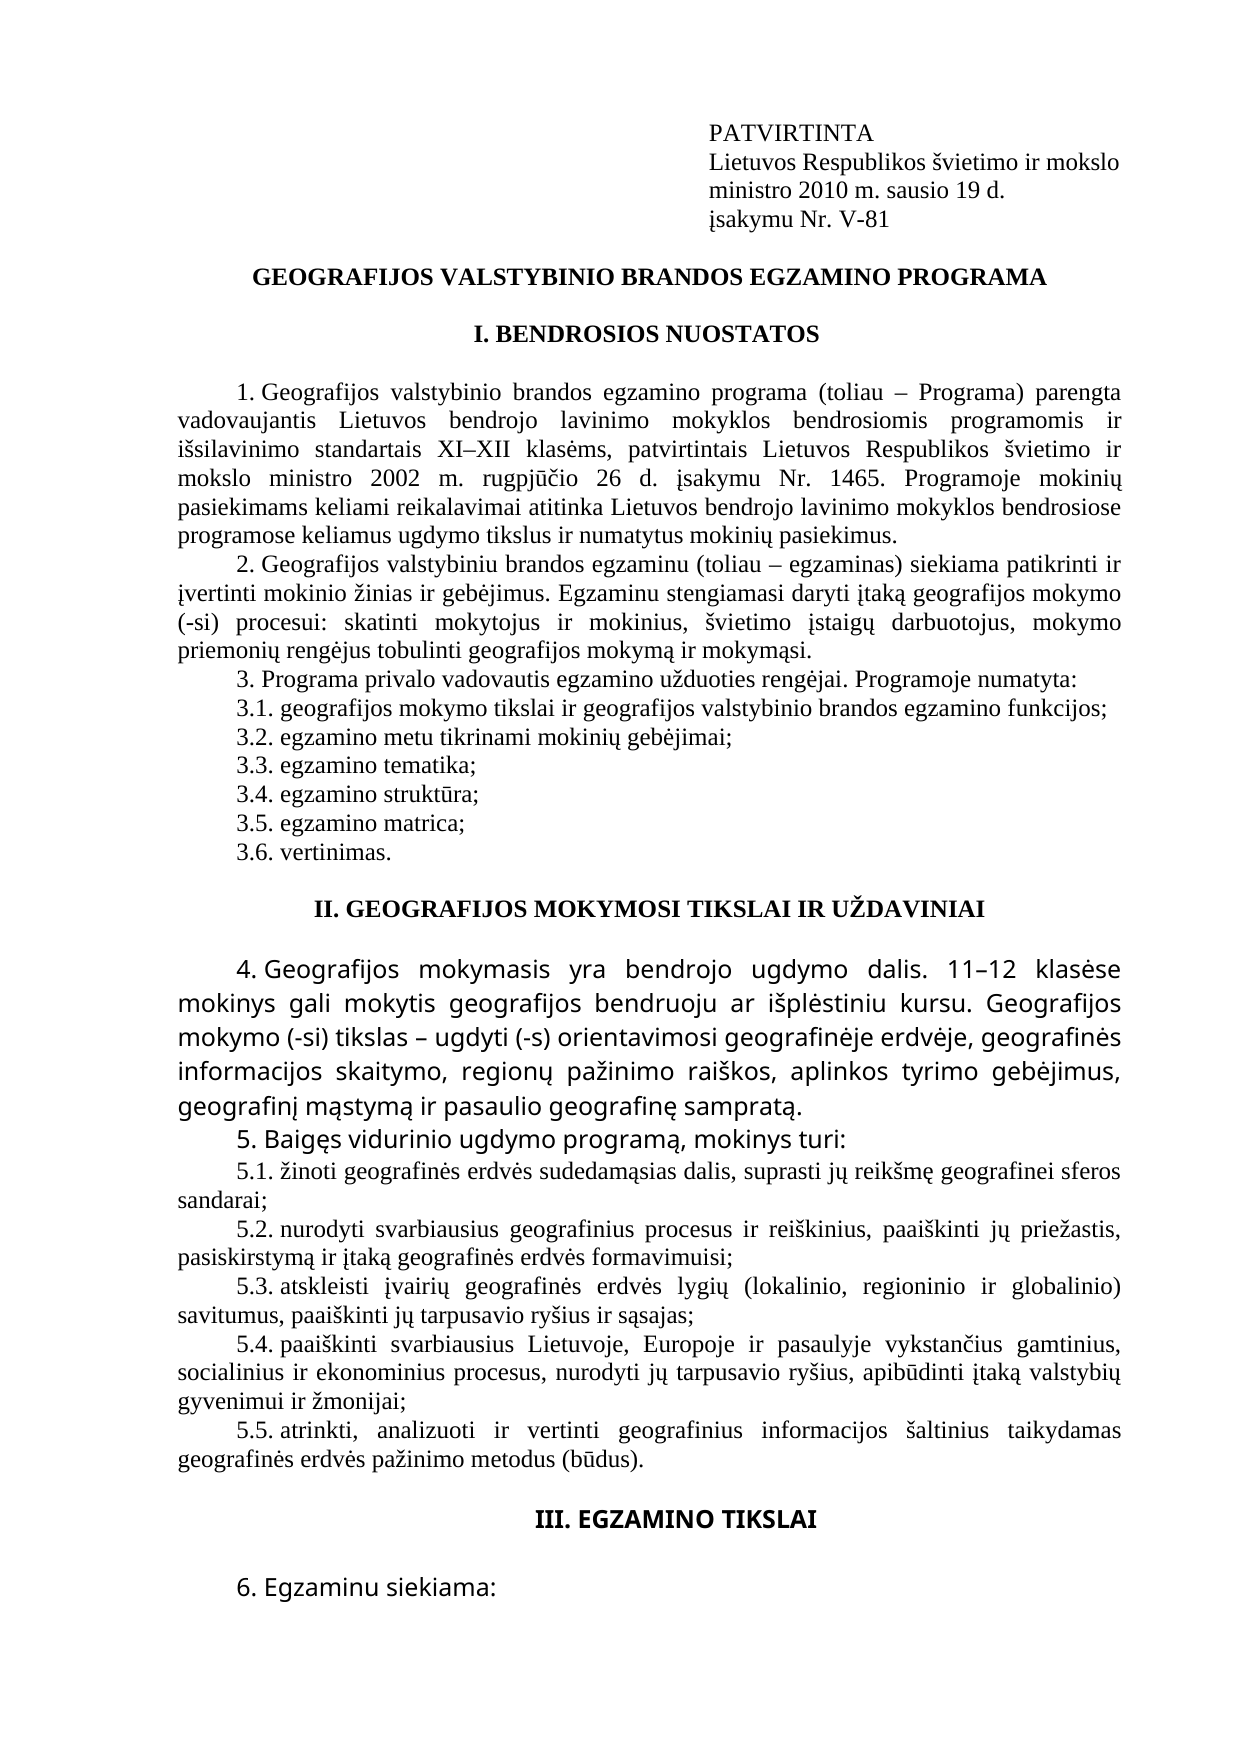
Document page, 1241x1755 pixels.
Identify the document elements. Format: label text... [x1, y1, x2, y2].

text 5.2. nurodyti svarbiausius geografinius procesus ir reiškinius, paaiškinti jų priežastis, pasiskirstymą ir įtaką geografinės erdvės formavimuisi; [177, 1214, 1122, 1271]
text 1. Geografijos valstybinio brandos egzamino programa (toliau – Programa) parengta vadovaujantis Lietuvos bendrojo lavinimo mokyklos bendrosiomis programomis ir išsilavinimo standartais XI–XII klasėms, patvirtintais Lietuvos Respublikos švietimo ir mokslo ministro 2002 m. rugpjūčio 26 d. įsakymu Nr. 1465. Programoje mokinių pasiekimams keliami reikalavimai atitinka Lietuvos bendrojo lavinimo mokyklos bendrosiose programose keliamus ugdymo tikslus ir numatytus mokinių pasiekimus. [177, 377, 1122, 549]
text 3.1. geografijos mokymo tikslai ir geografijos valstybinio brandos egzamino funkcijos; [177, 693, 1122, 722]
text I. BendrosIOS nuostatos [177, 319, 1122, 348]
text 5. Baigęs vidurinio ugdymo programą, mokinys turi: [177, 1122, 1122, 1156]
text 3. Programa privalo vadovautis egzamino užduoties rengėjai. Programoje numatyta: [177, 664, 1122, 693]
text 5.1. žinoti geografinės erdvės sudedamąsias dalis, suprasti jų reikšmę geografinei sferos sandarai; [177, 1156, 1122, 1214]
text 5.5. atrinkti, analizuoti ir vertinti geografinius informacijos šaltinius taikydamas geografinės erdvės pažinimo metodus (būdus). [177, 1415, 1122, 1472]
text 3.5. egzamino matrica; [177, 808, 1122, 837]
text 4. Geografijos mokymasis yra bendrojo ugdymo dalis. 11–12 klasėse mokinys gali mokytis geografijos bendruoju ar išplėstiniu kursu. Geografijos mokymo (-si) tikslas – ugdyti (-s) orientavimosi geografinėje erdvėje, geografinės informacijos skaitymo, regionų pažinimo raiškos, aplinkos tyrimo gebėjimus, geografinį mąstymą ir pasaulio geografinę sampratą. [177, 952, 1122, 1122]
text Patvirtinta [177, 118, 1122, 147]
text GeografijOS valstybinio Brandos EGZAMINO PROGRAMA [177, 262, 1122, 291]
text 3.6. vertinimas. [177, 837, 1122, 866]
text 5.4. paaiškinti svarbiausius Lietuvoje, Europoje ir pasaulyje vykstančius gamtinius, socialinius ir ekonominius procesus, nurodyti jų tarpusavio ryšius, apibūdinti įtaką valstybių gyvenimui ir žmonijai; [177, 1329, 1122, 1415]
text II. Geografijos mokymosi tikslai ir uždaviniai [177, 894, 1122, 923]
text 5.3. atskleisti įvairių geografinės erdvės lygių (lokalinio, regioninio ir globalinio) savitumus, paaiškinti jų tarpusavio ryšius ir sąsajas; [177, 1271, 1122, 1329]
text 6. Egzaminu siekiama: [177, 1569, 1122, 1603]
text Lietuvos Respublikos švietimo ir mokslo [177, 147, 1122, 176]
text 3.2. egzamino metu tikrinami mokinių gebėjimai; [177, 722, 1122, 751]
text III. Egzamino tikslai [177, 1501, 1122, 1535]
text 3.3. egzamino tematika; [177, 751, 1122, 779]
text 2. Geografijos valstybiniu brandos egzaminu (toliau – egzaminas) siekiama patikrinti ir įvertinti mokinio žinias ir gebėjimus. Egzaminu stengiamasi daryti įtaką geografijos mokymo (-si) procesui: skatinti mokytojus ir mokinius, švietimo įstaigų darbuotojus, mokymo priemonių rengėjus tobulinti geografijos mokymą ir mokymąsi. [177, 549, 1122, 664]
text įsakymu Nr. V-81 [177, 204, 1122, 233]
text 3.4. egzamino struktūra; [177, 779, 1122, 808]
text ministro 2010 m. sausio 19 d. [177, 176, 1122, 204]
